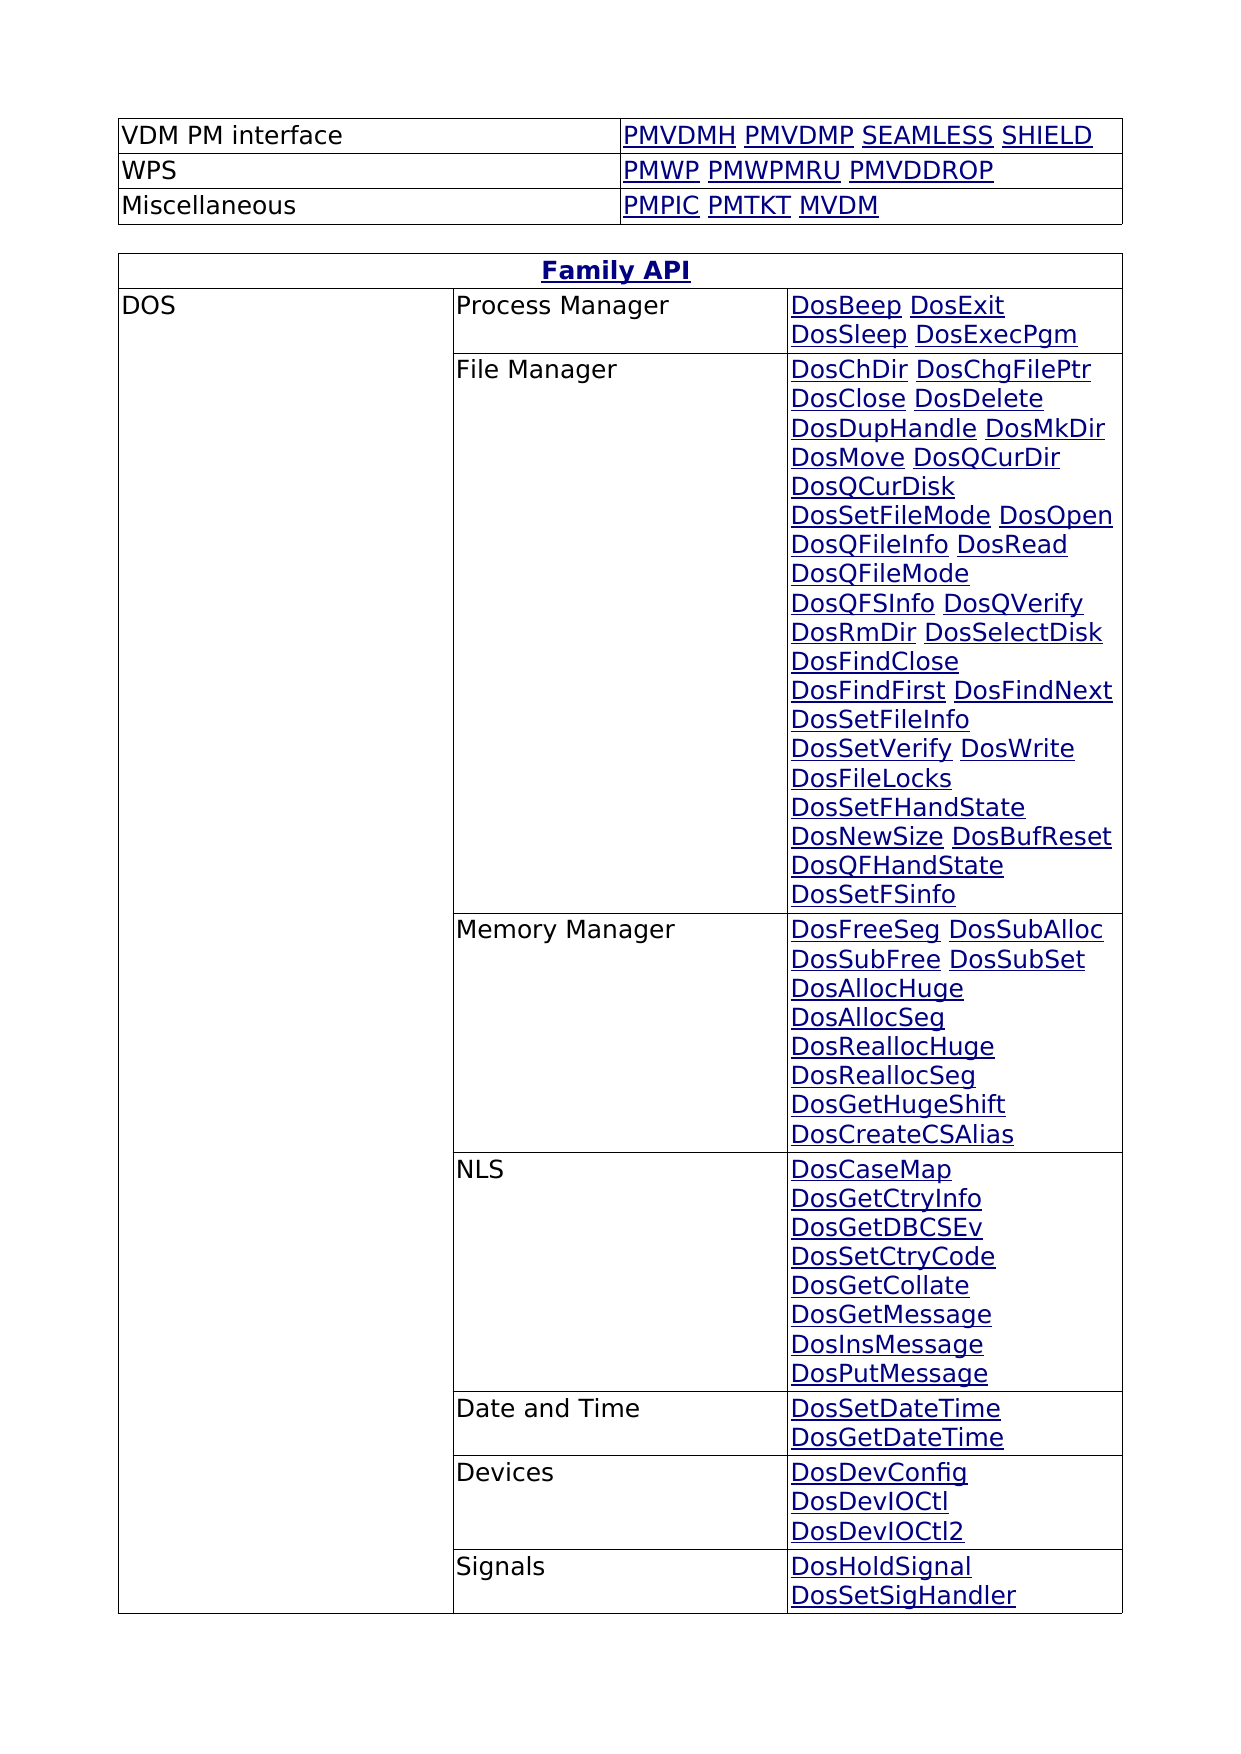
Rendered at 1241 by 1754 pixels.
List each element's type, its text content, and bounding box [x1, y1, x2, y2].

table_cell PMWP PMWPMRU PMVDDROP [621, 154, 1122, 188]
table_cell WPS [119, 154, 620, 188]
table_header Family API [119, 254, 1122, 288]
table_cell DosSetDateTime DosGetDateTime [788, 1392, 1122, 1455]
table_cell Devices [454, 1456, 787, 1549]
table_cell Miscellaneous [119, 189, 620, 223]
table_cell DosDevConfig DosDevIOCtl DosDevIOCtl2 [788, 1456, 1122, 1549]
table_cell VDM PM interface [119, 119, 620, 153]
table_cell File Manager [454, 354, 787, 913]
table_cell DosBeep DosExit DosSleep DosExecPgm [788, 289, 1122, 352]
table_cell DosHoldSignal DosSetSigHandler [788, 1550, 1122, 1613]
table_cell DOS [119, 289, 453, 1613]
table_cell PMPIC PMTKT MVDM [621, 189, 1122, 223]
table_cell Signals [454, 1550, 787, 1613]
table_cell DosFreeSeg DosSubAlloc DosSubFree DosSubSet DosAllocHuge DosAllocSeg DosReallocHuge DosReallocSeg DosGetHugeShift DosCreateCSAlias [788, 914, 1122, 1152]
table_cell PMVDMH PMVDMP SEAMLESS SHIELD [621, 119, 1122, 153]
table_cell DosChDir DosChgFilePtr DosClose DosDelete DosDupHandle DosMkDir DosMove DosQCurDir DosQCurDisk DosSetFileMode DosOpen DosQFileInfo DosRead DosQFileMode DosQFSInfo DosQVerify DosRmDir DosSelectDisk DosFindClose DosFindFirst DosFindNext DosSetFileInfo DosSetVerify DosWrite DosFileLocks DosSetFHandState DosNewSize DosBufReset DosQFHandState DosSetFSinfo [788, 354, 1122, 913]
table_cell NLS [454, 1153, 787, 1391]
table_cell Date and Time [454, 1392, 787, 1455]
table_cell Memory Manager [454, 914, 787, 1152]
table_cell Process Manager [454, 289, 787, 352]
table_cell DosCaseMap DosGetCtryInfo DosGetDBCSEv DosSetCtryCode DosGetCollate DosGetMessage DosInsMessage DosPutMessage [788, 1153, 1122, 1391]
